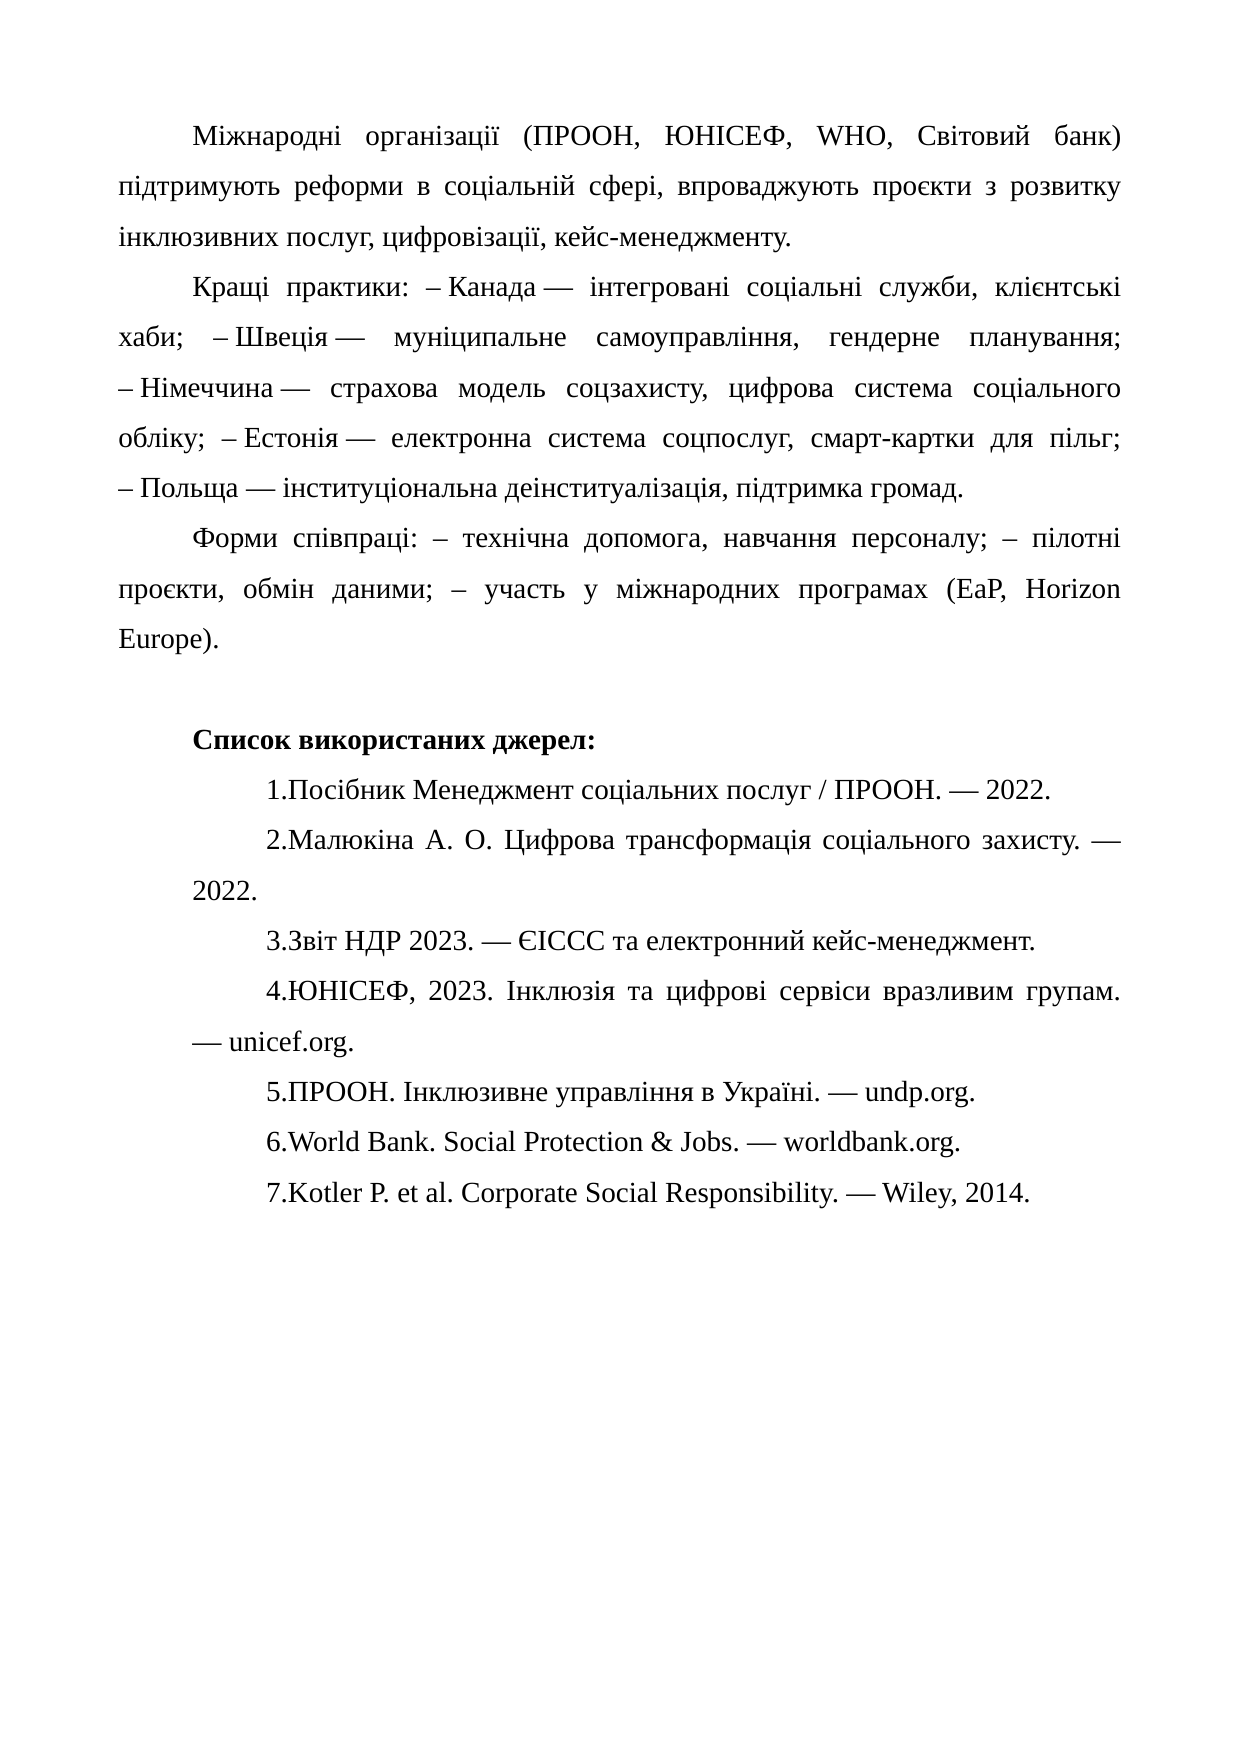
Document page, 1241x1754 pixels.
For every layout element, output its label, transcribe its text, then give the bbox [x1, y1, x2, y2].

list ЮНІСЕФ, 2023. Інклюзія та цифрові сервіси вразливим групам. — unicef.org. [118, 973, 1122, 1057]
text Міжнародні організації (ПРООН, ЮНІСЕФ, WHO, Світовий банк) підтримують реформи в соціальній сфері, впроваджують проєкти з розвитку інклюзивних послуг, цифровізації, кейс-менеджменту. [118, 118, 1122, 252]
list ПРООН. Інклюзивне управління в Україні. — undp.org. [118, 1074, 1122, 1108]
text Список використаних джерел: [118, 722, 1122, 755]
text Кращі практики: – Канада — інтегровані соціальні служби, клієнтські хаби; – Швеція — муніципальне самоуправління, гендерне планування; – Німеччина — страхова модель соцзахисту, цифрова система соціального обліку; – Естонія — електронна система соцпослуг, смарт-картки для пільг; – Польща — інституціональна деінституалізація, підтримка громад. [118, 269, 1122, 504]
list Посібник Менеджмент соціальних послуг / ПРООН. — 2022. [118, 772, 1122, 806]
list World Bank. Social Protection & Jobs. — worldbank.org. [118, 1124, 1122, 1158]
list Малюкіна А. О. Цифрова трансформація соціального захисту. — 2022. [118, 822, 1122, 906]
list Kotler P. et al. Corporate Social Responsibility. — Wiley, 2014. [118, 1175, 1122, 1208]
list Звіт НДР 2023. — ЄІССС та електронний кейс-менеджмент. [118, 923, 1122, 957]
text Форми співпраці: – технічна допомога, навчання персоналу; – пілотні проєкти, обмін даними; – участь у міжнародних програмах (EaP, Horizon Europe). [118, 521, 1122, 655]
